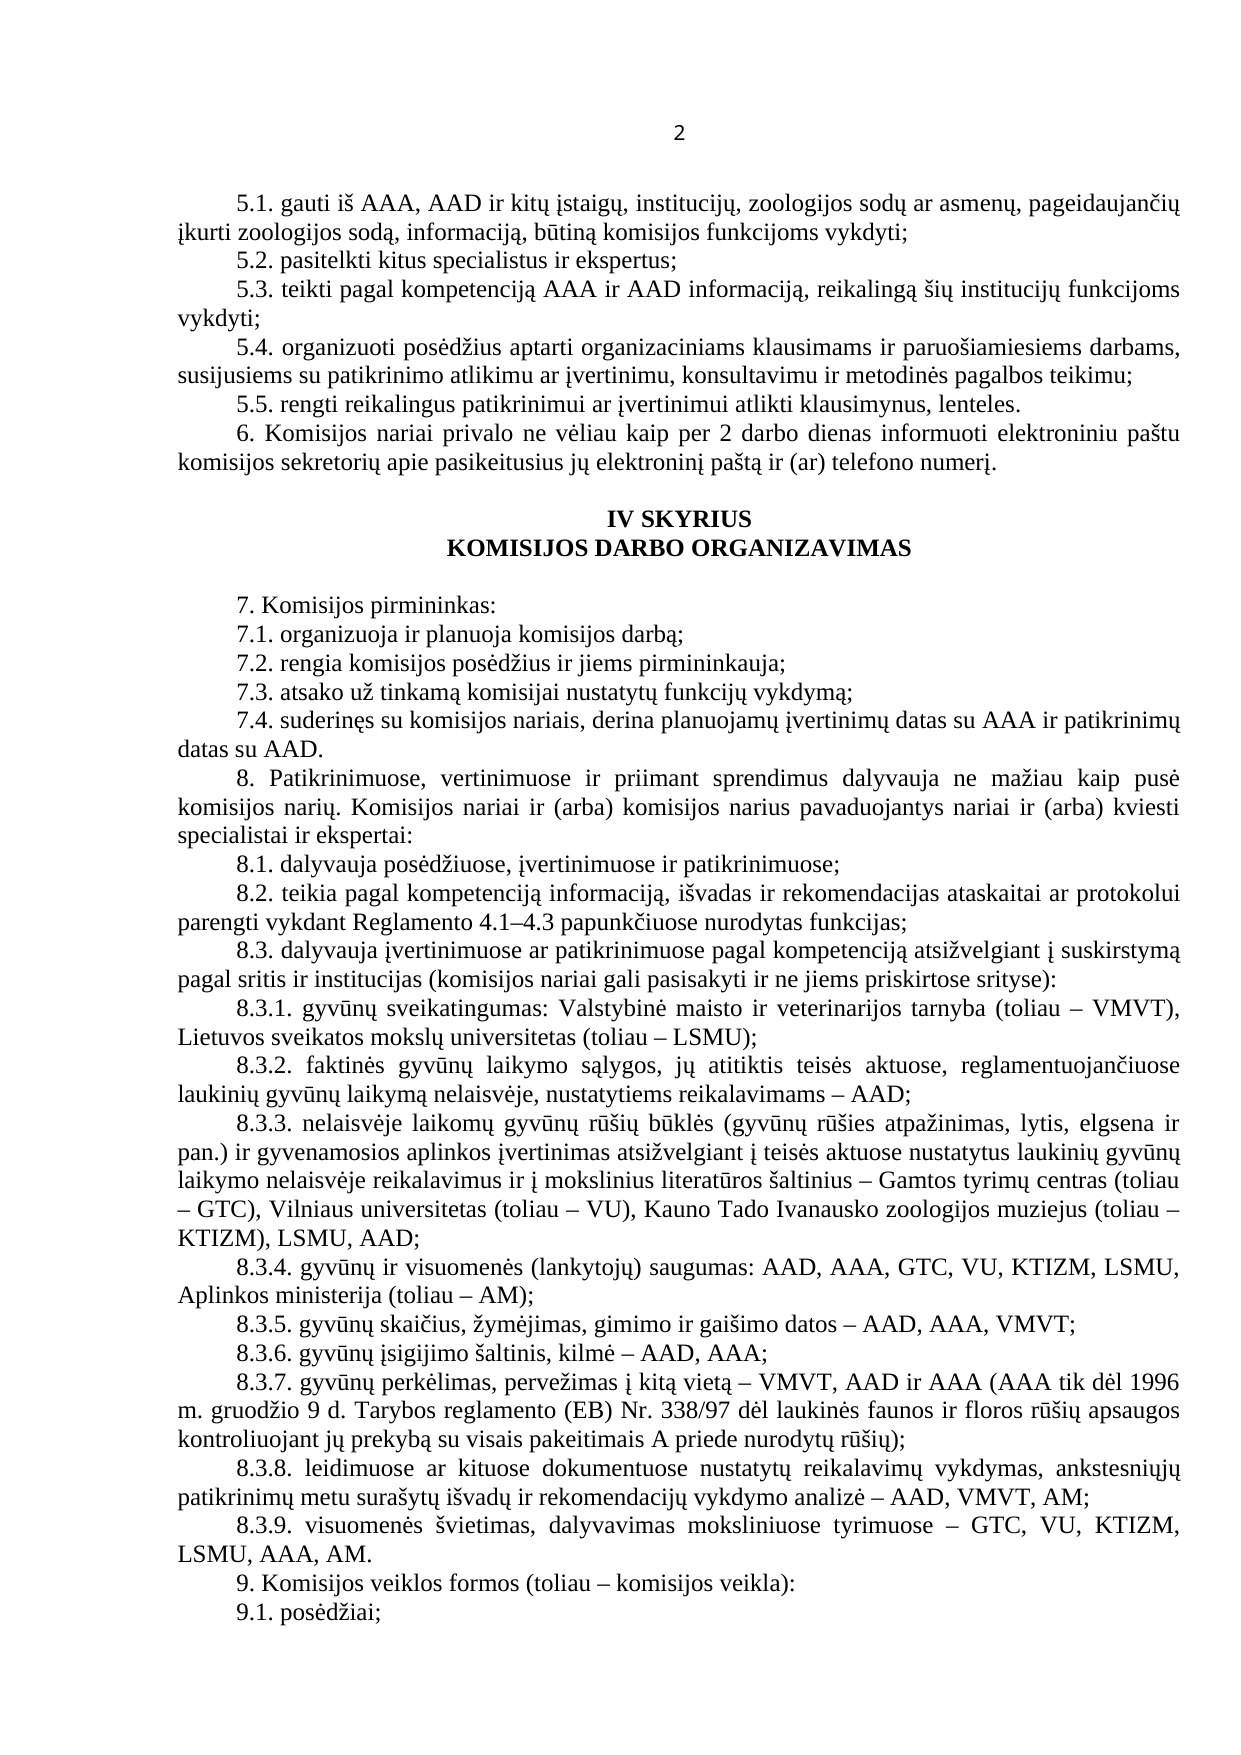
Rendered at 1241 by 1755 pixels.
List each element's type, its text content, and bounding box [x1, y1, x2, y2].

text 8.2. teikia pagal kompetenciją informaciją, išvadas ir rekomendacijas ataskaitai ar protokolui parengti vykdant Reglamento 4.1–4.3 papunkčiuose nurodytas funkcijas; [177, 878, 1181, 935]
text 5.1. gauti iš AAA, AAD ir kitų įstaigų, institucijų, zoologijos sodų ar asmenų, pageidaujančių įkurti zoologijos sodą, informaciją, būtiną komisijos funkcijoms vykdyti; [177, 188, 1181, 245]
text 8.3. dalyvauja įvertinimuose ar patikrinimuose pagal kompetenciją atsižvelgiant į suskirstymą pagal sritis ir institucijas (komisijos nariai gali pasisakyti ir ne jiems priskirtose srityse): [177, 935, 1181, 993]
text 8.1. dalyvauja posėdžiuose, įvertinimuose ir patikrinimuose; [177, 849, 1181, 878]
text 9.1. posėdžiai; [177, 1597, 1181, 1625]
text 7.1. organizuoja ir planuoja komisijos darbą; [177, 619, 1181, 648]
text 8.3.2. faktinės gyvūnų laikymo sąlygos, jų atitiktis teisės aktuose, reglamentuojančiuose laukinių gyvūnų laikymą nelaisvėje, nustatytiems reikalavimams – AAD; [177, 1050, 1181, 1108]
text 5.4. organizuoti posėdžius aptarti organizaciniams klausimams ir paruošiamiesiems darbams, susijusiems su patikrinimo atlikimu ar įvertinimu, konsultavimu ir metodinės pagalbos teikimu; [177, 332, 1181, 389]
text Iv SKYRIUS [177, 504, 1181, 533]
text 6. Komisijos nariai privalo ne vėliau kaip per 2 darbo dienas informuoti elektroniniu paštu komisijos sekretorių apie pasikeitusius jų elektroninį paštą ir (ar) telefono numerį. [177, 418, 1181, 475]
text 5.5. rengti reikalingus patikrinimui ar įvertinimui atlikti klausimynus, lenteles. [177, 389, 1181, 418]
text 9. Komisijos veiklos formos (toliau – komisijos veikla): [177, 1568, 1181, 1597]
text 8.3.1. gyvūnų sveikatingumas: Valstybinė maisto ir veterinarijos tarnyba (toliau – VMVT), Lietuvos sveikatos mokslų universitetas (toliau – LSMU); [177, 993, 1181, 1050]
text KOMISIJOS DARBO ORGANIZAVIMAS [177, 533, 1181, 562]
text 8. Patikrinimuose, vertinimuose ir priimant sprendimus dalyvauja ne mažiau kaip pusė komisijos narių. Komisijos nariai ir (arba) komisijos narius pavaduojantys nariai ir (arba) kviesti specialistai ir ekspertai: [177, 763, 1181, 849]
text 8.3.7. gyvūnų perkėlimas, pervežimas į kitą vietą – VMVT, AAD ir AAA (AAA tik dėl 1996 m. gruodžio 9 d. Tarybos reglamento (EB) Nr. 338/97 dėl laukinės faunos ir floros rūšių apsaugos kontroliuojant jų prekybą su visais pakeitimais A priede nurodytų rūšių); [177, 1367, 1181, 1453]
text 8.3.8. leidimuose ar kituose dokumentuose nustatytų reikalavimų vykdymas, ankstesniųjų patikrinimų metu surašytų išvadų ir rekomendacijų vykdymo analizė – AAD, VMVT, AM; [177, 1453, 1181, 1510]
text 8.3.4. gyvūnų ir visuomenės (lankytojų) saugumas: AAD, AAA, GTC, VU, KTIZM, LSMU, Aplinkos ministerija (toliau – AM); [177, 1252, 1181, 1309]
text 8.3.9. visuomenės švietimas, dalyvavimas moksliniuose tyrimuose – GTC, VU, KTIZM, LSMU, AAA, AM. [177, 1510, 1181, 1568]
text 8.3.6. gyvūnų įsigijimo šaltinis, kilmė – AAD, AAA; [177, 1338, 1181, 1367]
text 7.3. atsako už tinkamą komisijai nustatytų funkcijų vykdymą; [177, 677, 1181, 705]
text 7.4. suderinęs su komisijos nariais, derina planuojamų įvertinimų datas su AAA ir patikrinimų datas su AAD. [177, 705, 1181, 763]
text 7.2. rengia komisijos posėdžius ir jiems pirmininkauja; [177, 648, 1181, 677]
text 5.2. pasitelkti kitus specialistus ir ekspertus; [177, 245, 1181, 274]
text 8.3.3. nelaisvėje laikomų gyvūnų rūšių būklės (gyvūnų rūšies atpažinimas, lytis, elgsena ir pan.) ir gyvenamosios aplinkos įvertinimas atsižvelgiant į teisės aktuose nustatytus laukinių gyvūnų laikymo nelaisvėje reikalavimus ir į mokslinius literatūros šaltinius – Gamtos tyrimų centras (toliau – GTC), Vilniaus universitetas (toliau – VU), Kauno Tado Ivanausko zoologijos muziejus (toliau – KTIZM), LSMU, AAD; [177, 1108, 1181, 1252]
text 8.3.5. gyvūnų skaičius, žymėjimas, gimimo ir gaišimo datos – AAD, AAA, VMVT; [177, 1309, 1181, 1338]
text 5.3. teikti pagal kompetenciją AAA ir AAD informaciją, reikalingą šių institucijų funkcijoms vykdyti; [177, 274, 1181, 332]
text 7. Komisijos pirmininkas: [177, 590, 1181, 619]
